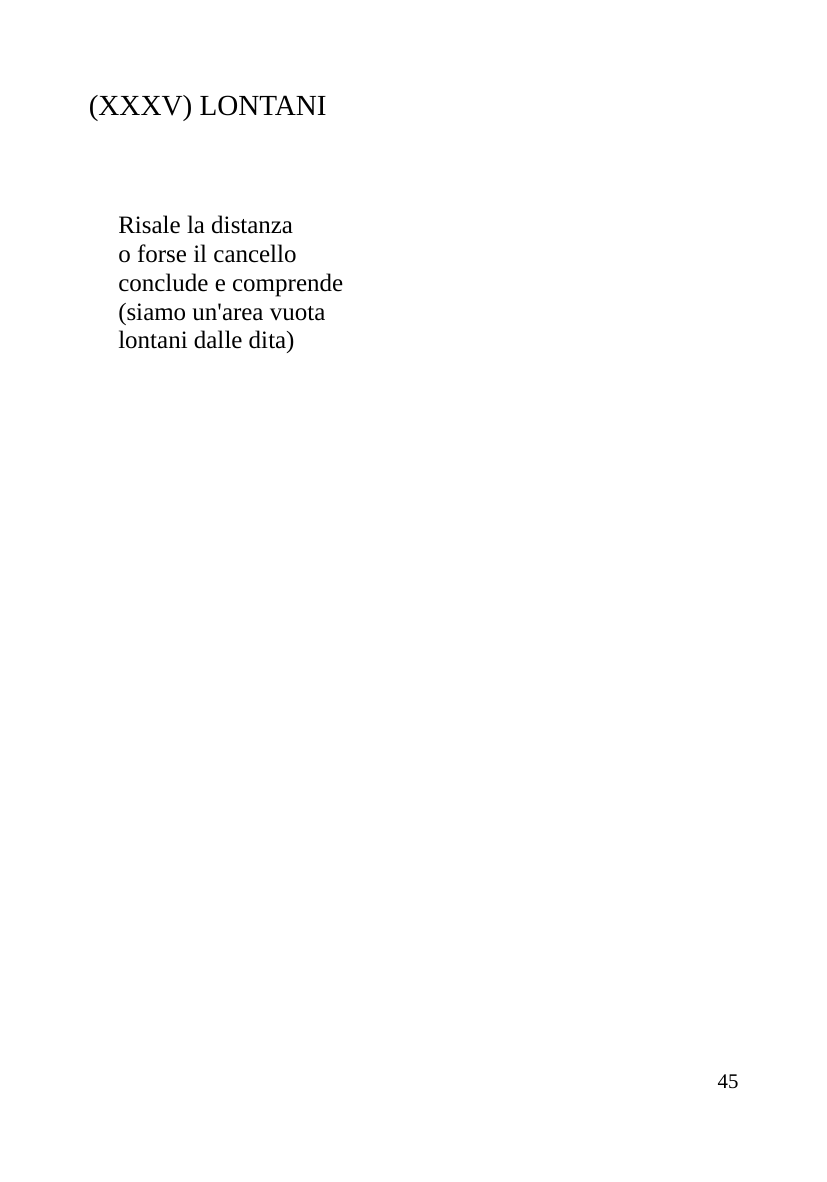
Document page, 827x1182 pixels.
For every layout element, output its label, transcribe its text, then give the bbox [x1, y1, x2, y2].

text o forse il cancello [118, 239, 738, 268]
text Risale la distanza [118, 211, 738, 239]
text conclude e comprende [118, 268, 738, 297]
text lontani dalle dita) [118, 326, 738, 354]
text (siamo un'area vuota [118, 297, 738, 326]
subtitle (XXXV) LONTANI [88, 88, 738, 122]
